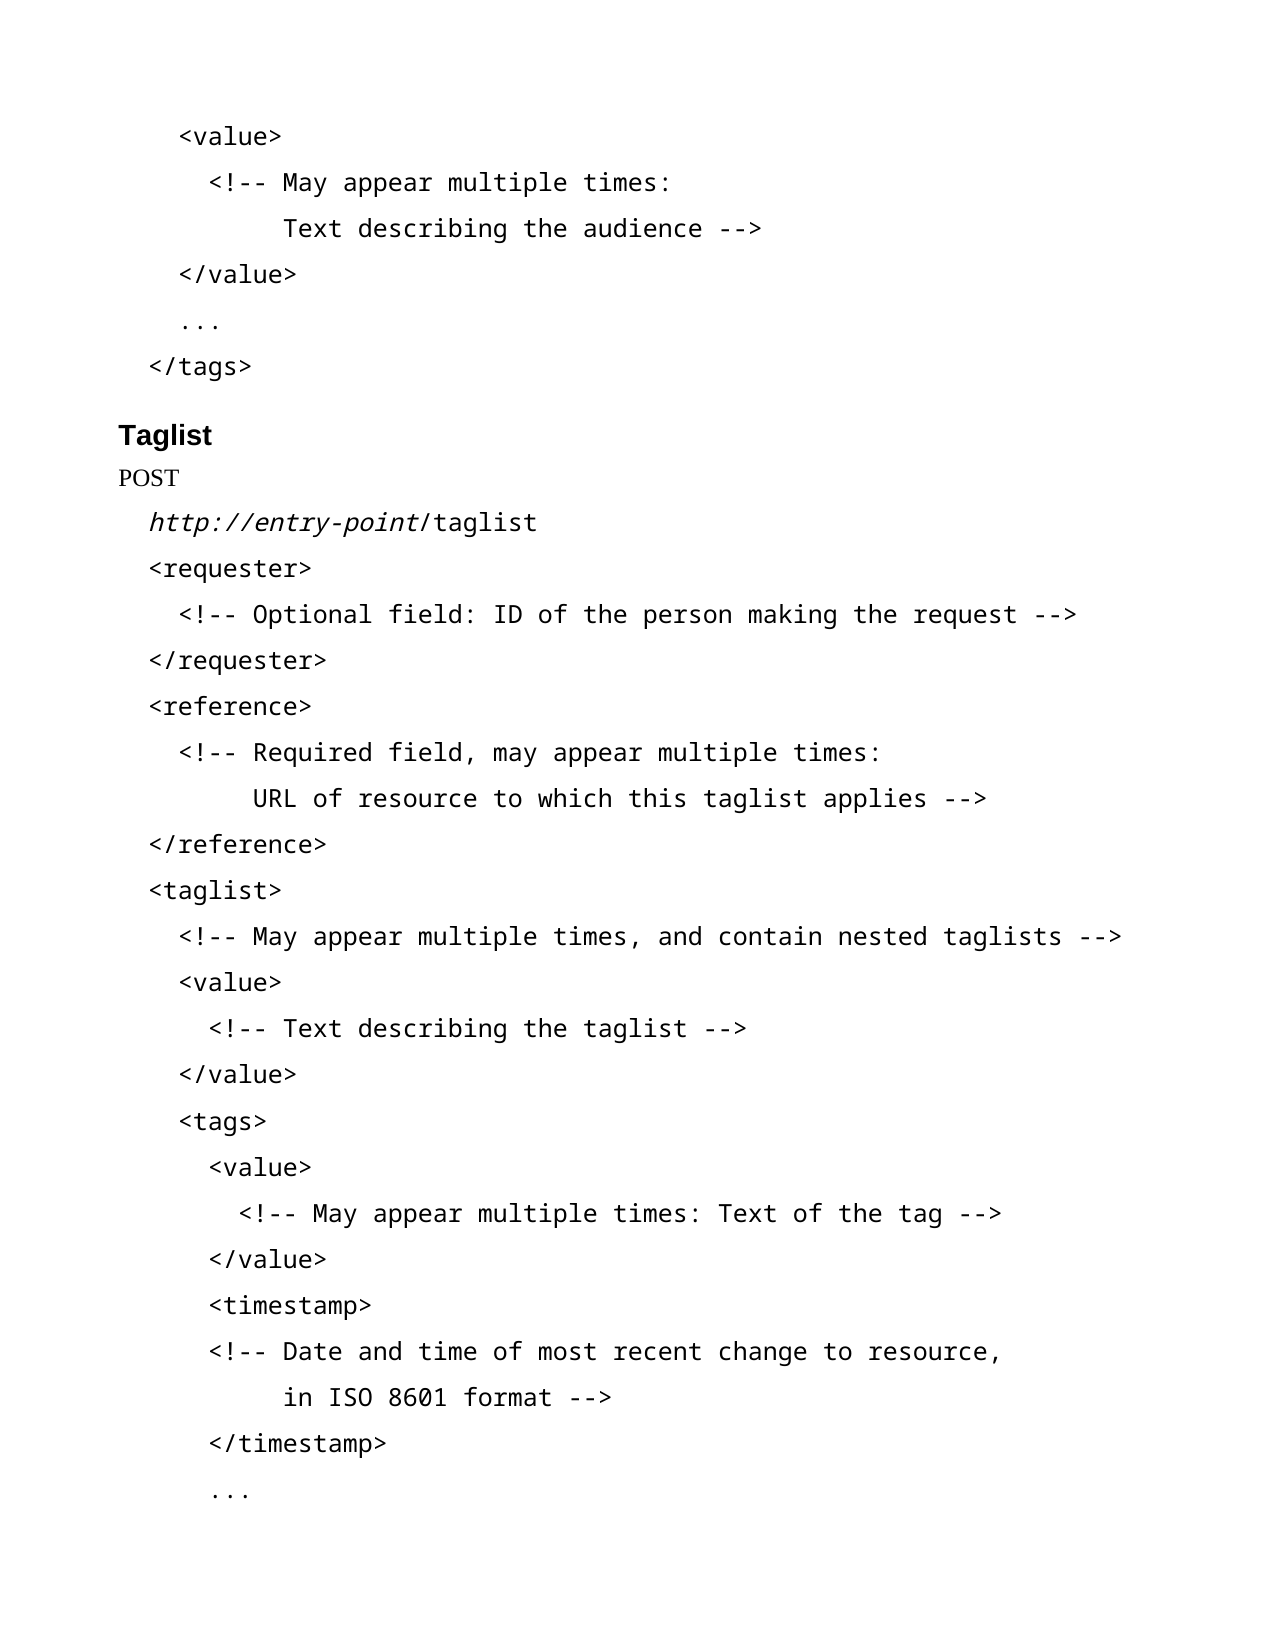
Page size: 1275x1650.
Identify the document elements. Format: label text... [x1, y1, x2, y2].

text <value> [148, 118, 1157, 152]
text ... [148, 302, 1157, 336]
text </timestamp> [148, 1426, 1157, 1459]
text </requester> [148, 643, 1157, 677]
text POST [118, 464, 1157, 492]
text http://entry-point/taglist [148, 505, 1157, 539]
text URL of resource to which this taglist applies --> [148, 781, 1157, 815]
text <reference> [148, 689, 1157, 723]
text <value> [148, 1149, 1157, 1183]
text <!-- May appear multiple times: Text of the tag --> [148, 1195, 1157, 1229]
text <value> [148, 965, 1157, 999]
text <!-- Required field, may appear multiple times: [148, 735, 1157, 769]
text <!-- Text describing the taglist --> [148, 1011, 1157, 1045]
text <requester> [148, 551, 1157, 585]
text </tags> [148, 348, 1157, 382]
text <!-- Optional field: ID of the person making the request --> [148, 597, 1157, 631]
text Text describing the audience --> [148, 210, 1157, 244]
text <timestamp> [148, 1287, 1157, 1321]
text ... [148, 1472, 1157, 1506]
text </value> [148, 1241, 1157, 1275]
text </value> [148, 256, 1157, 290]
text in ISO 8601 format --> [148, 1379, 1157, 1413]
text <!-- May appear multiple times: [148, 164, 1157, 198]
text <tags> [148, 1103, 1157, 1137]
subtitle Taglist [118, 419, 1157, 452]
text <!-- Date and time of most recent change to resource, [148, 1333, 1157, 1367]
text <taglist> [148, 873, 1157, 907]
text </value> [148, 1057, 1157, 1091]
text <!-- May appear multiple times, and contain nested taglists --> [148, 919, 1157, 953]
text </reference> [148, 827, 1157, 861]
